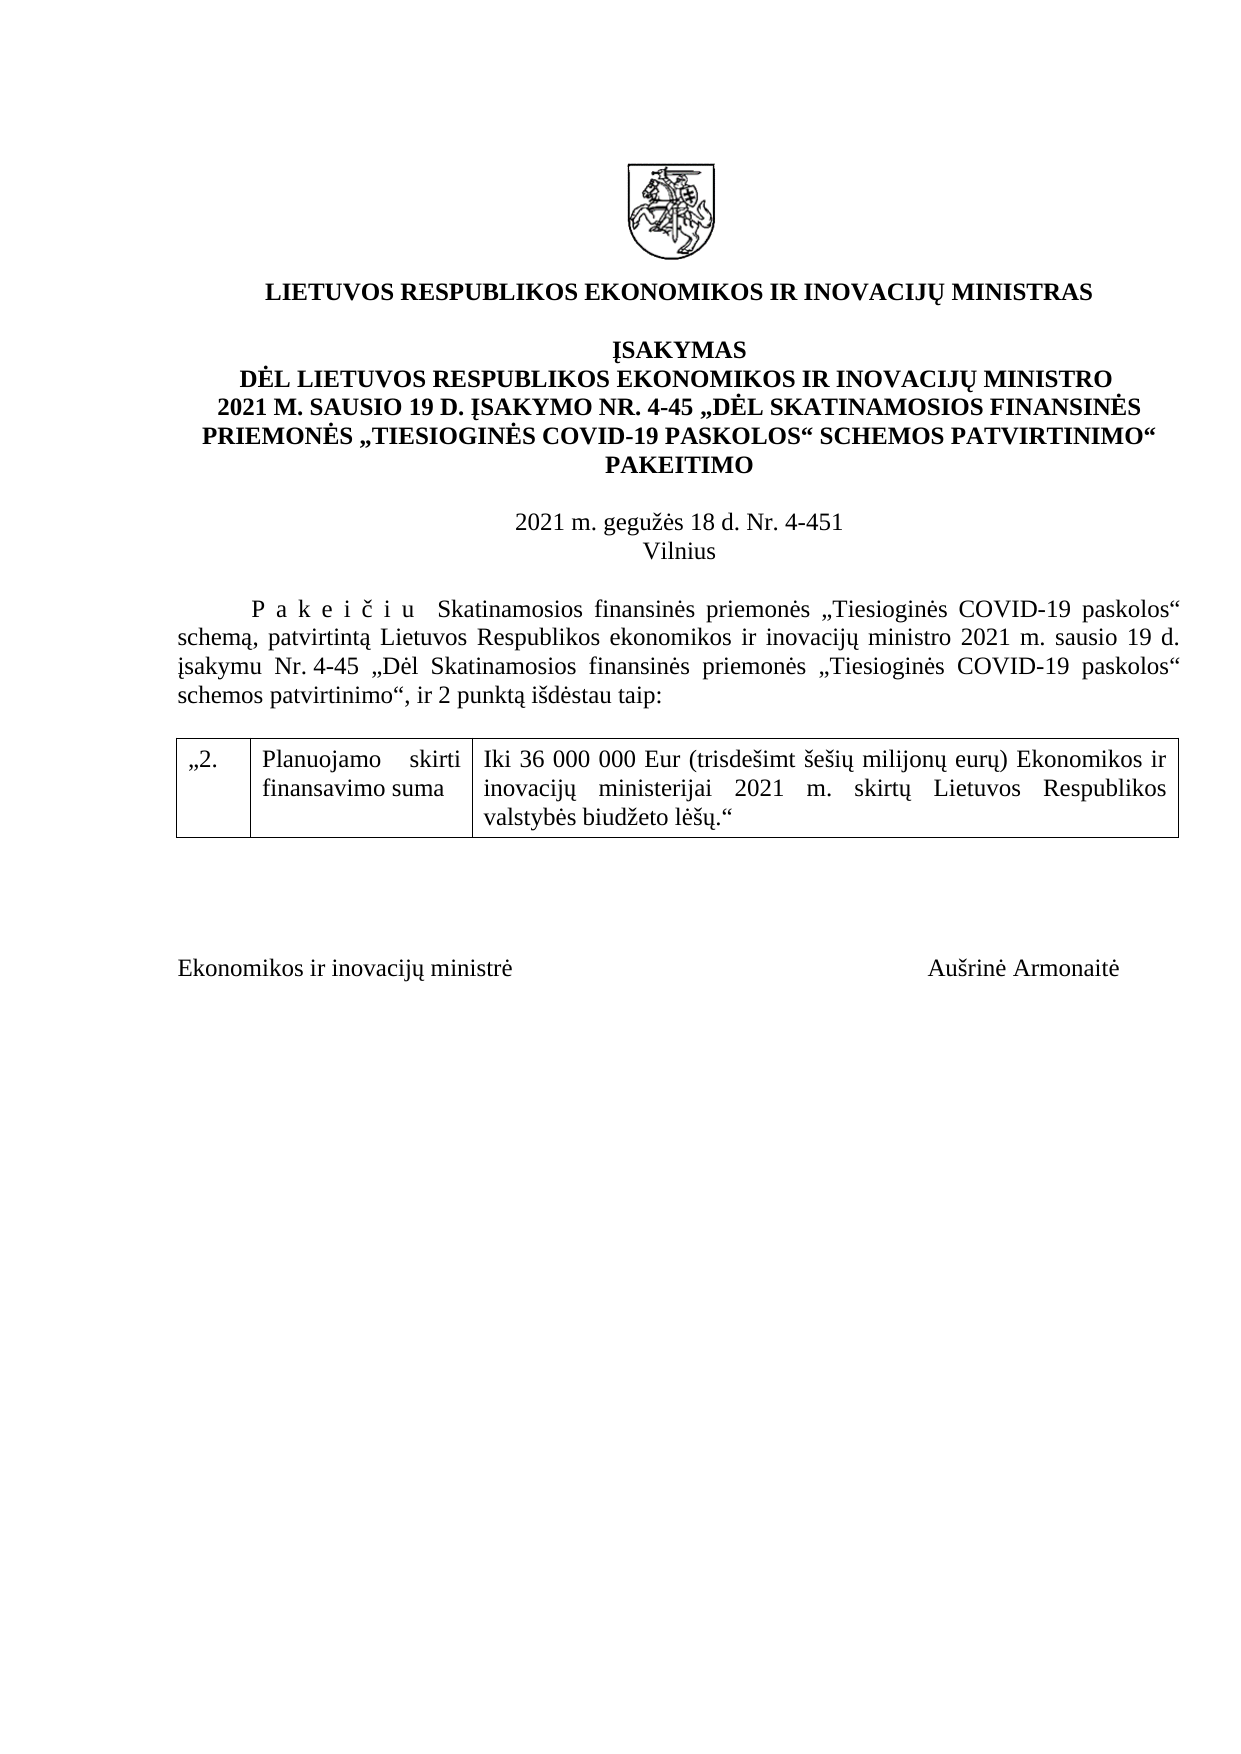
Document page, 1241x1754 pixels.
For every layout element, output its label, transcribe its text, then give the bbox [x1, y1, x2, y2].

text LIETUVOS RESPUBLIKOS EKONOMIKOS IR INOVACIJŲ MINISTRAS [177, 277, 1181, 306]
text Vilnius [177, 536, 1181, 565]
text P a k e i č i u Skatinamosios finansinės priemonės „Tiesioginės COVID-19 paskolos“ schemą, patvirtintą Lietuvos Respublikos ekonomikos ir inovacijų ministro 2021 m. sausio 19 d. įsakymu Nr. 4-45 „Dėl Skatinamosios finansinės priemonės „Tiesioginės COVID-19 paskolos“ schemos patvirtinimo“, ir 2 punktą išdėstau taip: [177, 594, 1181, 709]
table_header Planuojamo skirti finansavimo suma [251, 739, 472, 837]
text DĖL LIETUVOS RESPUBLIKOS EKONOMIKOS IR INOVACIJŲ MINISTRO 2021 M. SAUSIO 19 D. ĮSAKYMO NR. 4-45 „DĖL SKATINAMOSIOS FINANSINĖS PRIEMONĖS „TIESIOGINĖS COVID-19 PASKOLOS“ SCHEMOS PATVIRTINIMO“ PAKEITIMO [177, 364, 1181, 479]
table_header Iki 36 000 000 Eur (trisdešimt šešių milijonų eurų) Ekonomikos ir inovacijų ministerijai 2021 m. skirtų Lietuvos Respublikos valstybės biudžeto lėšų.“ [473, 739, 1178, 837]
table_header „2. [177, 739, 250, 837]
text Ekonomikos ir inovacijų ministrė Aušrinė Armonaitė [177, 953, 1196, 981]
text 2021 m. gegužės 18 d. Nr. 4-451 [177, 507, 1181, 536]
text įsakymas [177, 335, 1181, 364]
